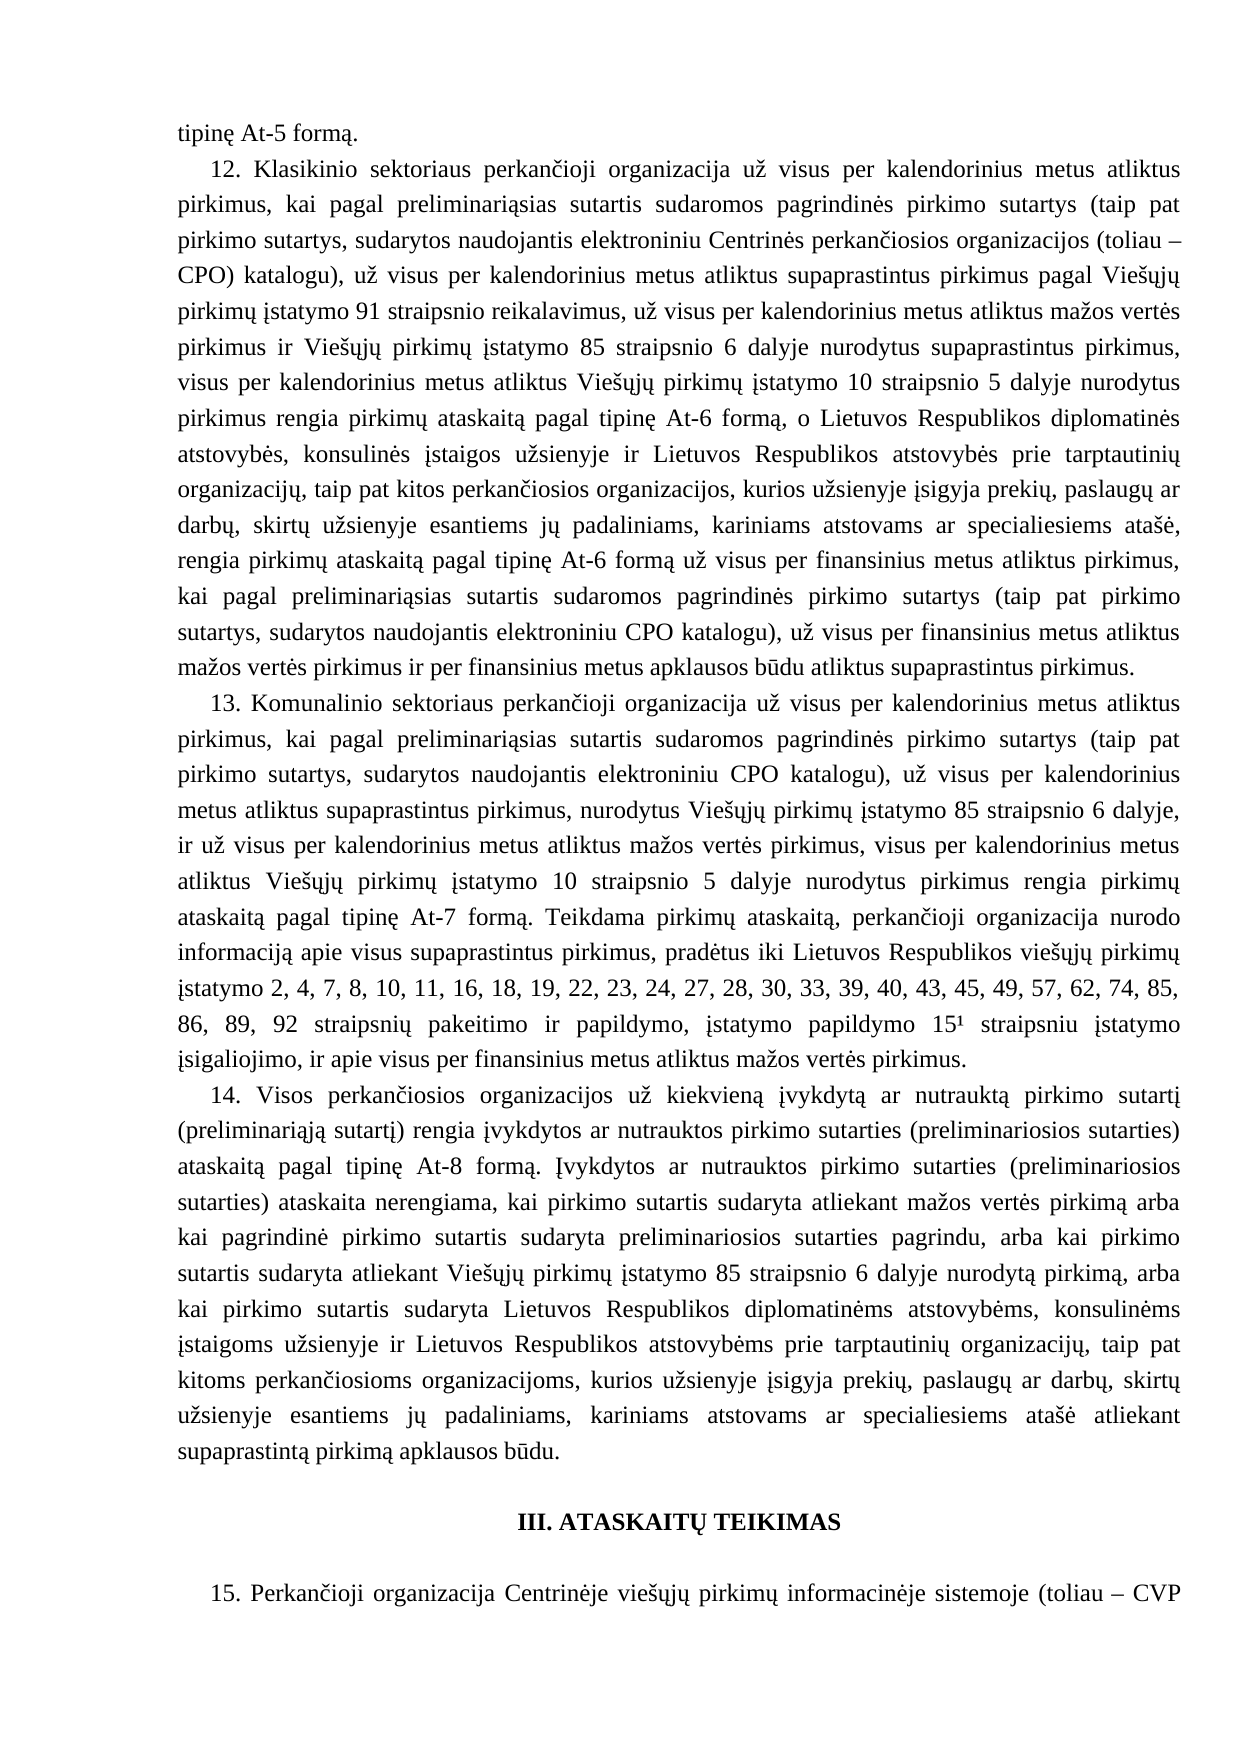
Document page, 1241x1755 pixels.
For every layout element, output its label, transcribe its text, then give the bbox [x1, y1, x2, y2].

text 14. Visos perkančiosios organizacijos už kiekvieną įvykdytą ar nutrauktą pirkimo sutartį (preliminariąją sutartį) rengia įvykdytos ar nutrauktos pirkimo sutarties (preliminariosios sutarties) ataskaitą pagal tipinę At-8 formą. Įvykdytos ar nutrauktos pirkimo sutarties (preliminariosios sutarties) ataskaita nerengiama, kai pirkimo sutartis sudaryta atliekant mažos vertės pirkimą arba kai pagrindinė pirkimo sutartis sudaryta preliminariosios sutarties pagrindu, arba kai pirkimo sutartis sudaryta atliekant Viešųjų pirkimų įstatymo 85 straipsnio 6 dalyje nurodytą pirkimą, arba kai pirkimo sutartis sudaryta Lietuvos Respublikos diplomatinėms atstovybėms, konsulinėms įstaigoms užsienyje ir Lietuvos Respublikos atstovybėms prie tarptautinių organizacijų, taip pat kitoms perkančiosioms organizacijoms, kurios užsienyje įsigyja prekių, paslaugų ar darbų, skirtų užsienyje esantiems jų padaliniams, kariniams atstovams ar specialiesiems atašė atliekant supaprastintą pirkimą apklausos būdu. [177, 1080, 1181, 1465]
text 12. Klasikinio sektoriaus perkančioji organizacija už visus per kalendorinius metus atliktus pirkimus, kai pagal preliminariąsias sutartis sudaromos pagrindinės pirkimo sutartys (taip pat pirkimo sutartys, sudarytos naudojantis elektroniniu Centrinės perkančiosios organizacijos (toliau – CPO) katalogu), už visus per kalendorinius metus atliktus supaprastintus pirkimus pagal Viešųjų pirkimų įstatymo 91 straipsnio reikalavimus, už visus per kalendorinius metus atliktus mažos vertės pirkimus ir Viešųjų pirkimų įstatymo 85 straipsnio 6 dalyje nurodytus supaprastintus pirkimus, visus per kalendorinius metus atliktus Viešųjų pirkimų įstatymo 10 straipsnio 5 dalyje nurodytus pirkimus rengia pirkimų ataskaitą pagal tipinę At-6 formą, o Lietuvos Respublikos diplomatinės atstovybės, konsulinės įstaigos užsienyje ir Lietuvos Respublikos atstovybės prie tarptautinių organizacijų, taip pat kitos perkančiosios organizacijos, kurios užsienyje įsigyja prekių, paslaugų ar darbų, skirtų užsienyje esantiems jų padaliniams, kariniams atstovams ar specialiesiems atašė, rengia pirkimų ataskaitą pagal tipinę At-6 formą už visus per finansinius metus atliktus pirkimus, kai pagal preliminariąsias sutartis sudaromos pagrindinės pirkimo sutartys (taip pat pirkimo sutartys, sudarytos naudojantis elektroniniu CPO katalogu), už visus per finansinius metus atliktus mažos vertės pirkimus ir per finansinius metus apklausos būdu atliktus supaprastintus pirkimus. [177, 154, 1181, 681]
text tipinę At-5 formą. [177, 118, 1181, 147]
text 13. Komunalinio sektoriaus perkančioji organizacija už visus per kalendorinius metus atliktus pirkimus, kai pagal preliminariąsias sutartis sudaromos pagrindinės pirkimo sutartys (taip pat pirkimo sutartys, sudarytos naudojantis elektroniniu CPO katalogu), už visus per kalendorinius metus atliktus supaprastintus pirkimus, nurodytus Viešųjų pirkimų įstatymo 85 straipsnio 6 dalyje, ir už visus per kalendorinius metus atliktus mažos vertės pirkimus, visus per kalendorinius metus atliktus Viešųjų pirkimų įstatymo 10 straipsnio 5 dalyje nurodytus pirkimus rengia pirkimų ataskaitą pagal tipinę At-7 formą. Teikdama pirkimų ataskaitą, perkančioji organizacija nurodo informaciją apie visus supaprastintus pirkimus, pradėtus iki Lietuvos Respublikos viešųjų pirkimų įstatymo 2, 4, 7, 8, 10, 11, 16, 18, 19, 22, 23, 24, 27, 28, 30, 33, 39, 40, 43, 45, 49, 57, 62, 74, 85, 86, 89, 92 straipsnių pakeitimo ir papildymo, įstatymo papildymo 15¹ straipsniu įstatymo įsigaliojimo, ir apie visus per finansinius metus atliktus mažos vertės pirkimus. [177, 688, 1181, 1073]
text 15. Perkančioji organizacija Centrinėje viešųjų pirkimų informacinėje sistemoje (toliau – CVP [177, 1578, 1181, 1606]
text III. ATASKAITŲ TEIKIMAS [177, 1507, 1181, 1536]
